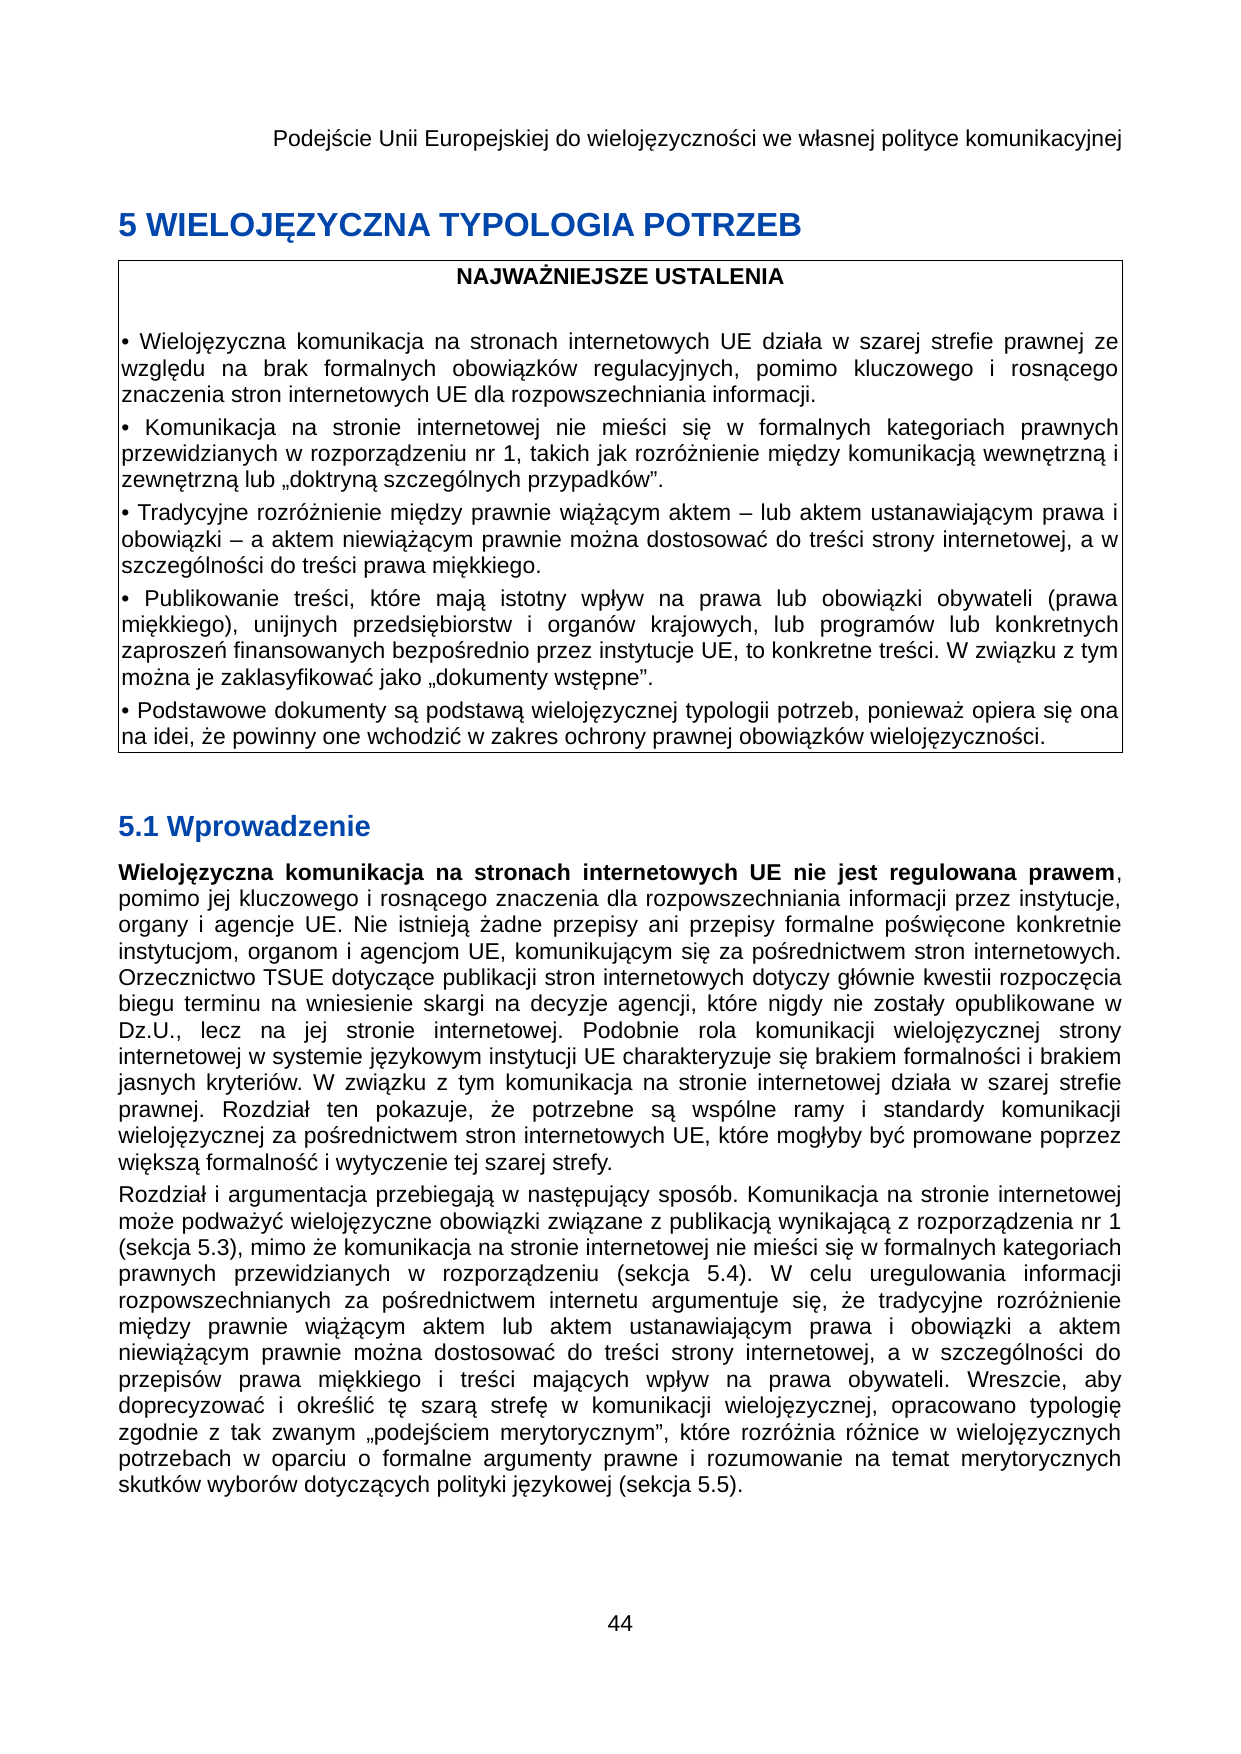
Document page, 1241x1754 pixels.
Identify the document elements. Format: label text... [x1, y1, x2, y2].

subtitle 5 WIELOJĘZYCZNA TYPOLOGIA POTRZEB [118, 205, 1122, 244]
text NAJWAŻNIEJSZE USTALENIA [119, 261, 1122, 289]
text • Wielojęzyczna komunikacja na stronach internetowych UE działa w szarej strefie prawnej ze względu na brak formalnych obowiązków regulacyjnych, pomimo kluczowego i rosnącego znaczenia stron internetowych UE dla rozpowszechniania informacji. [119, 325, 1122, 407]
text Wielojęzyczna komunikacja na stronach internetowych UE nie jest regulowana prawem, pomimo jej kluczowego i rosnącego znaczenia dla rozpowszechniania informacji przez instytucje, organy i agencje UE. Nie istnieją żadne przepisy ani przepisy formalne poświęcone konkretnie instytucjom, organom i agencjom UE, komunikującym się za pośrednictwem stron internetowych. Orzecznictwo TSUE dotyczące publikacji stron internetowych dotyczy głównie kwestii rozpoczęcia biegu terminu na wniesienie skargi na decyzje agencji, które nigdy nie zostały opublikowane w Dz.U., lecz na jej stronie internetowej. Podobnie rola komunikacji wielojęzycznej strony internetowej w systemie językowym instytucji UE charakteryzuje się brakiem formalności i brakiem jasnych kryteriów. W związku z tym komunikacja na stronie internetowej działa w szarej strefie prawnej. Rozdział ten pokazuje, że potrzebne są wspólne ramy i standardy komunikacji wielojęzycznej za pośrednictwem stron internetowych UE, które mogłyby być promowane poprzez większą formalność i wytyczenie tej szarej strefy. [118, 858, 1122, 1175]
text • Publikowanie treści, które mają istotny wpływ na prawa lub obowiązki obywateli (prawa miękkiego), unijnych przedsiębiorstw i organów krajowych, lub programów lub konkretnych zaproszeń finansowanych bezpośrednio przez instytucje UE, to konkretne treści. W związku z tym można je zaklasyfikować jako „dokumenty wstępne”. [119, 582, 1122, 690]
text • Komunikacja na stronie internetowej nie mieści się w formalnych kategoriach prawnych przewidzianych w rozporządzeniu nr 1, takich jak rozróżnienie między komunikacją wewnętrzną i zewnętrzną lub „doktryną szczególnych przypadków”. [119, 411, 1122, 493]
text Rozdział i argumentacja przebiegają w następujący sposób. Komunikacja na stronie internetowej może podważyć wielojęzyczne obowiązki związane z publikacją wynikającą z rozporządzenia nr 1 (sekcja 5.3), mimo że komunikacja na stronie internetowej nie mieści się w formalnych kategoriach prawnych przewidzianych w rozporządzeniu (sekcja 5.4). W celu uregulowania informacji rozpowszechnianych za pośrednictwem internetu argumentuje się, że tradycyjne rozróżnienie między prawnie wiążącym aktem lub aktem ustanawiającym prawa i obowiązki a aktem niewiążącym prawnie można dostosować do treści strony internetowej, a w szczególności do przepisów prawa miękkiego i treści mających wpływ na prawa obywateli. Wreszcie, aby doprecyzować i określić tę szarą strefę w komunikacji wielojęzycznej, opracowano typologię zgodnie z tak zwanym „podejściem merytorycznym”, które rozróżnia różnice w wielojęzycznych potrzebach w oparciu o formalne argumenty prawne i rozumowanie na temat merytorycznych skutków wyborów dotyczących polityki językowej (sekcja 5.5). [118, 1181, 1122, 1497]
text • Tradycyjne rozróżnienie między prawnie wiążącym aktem – lub aktem ustanawiającym prawa i obowiązki – a aktem niewiążącym prawnie można dostosować do treści strony internetowej, a w szczególności do treści prawa miękkiego. [119, 496, 1122, 578]
subtitle 5.1 Wprowadzenie [118, 809, 1122, 843]
text • Podstawowe dokumenty są podstawą wielojęzycznej typologii potrzeb, ponieważ opiera się ona na idei, że powinny one wchodzić w zakres ochrony prawnej obowiązków wielojęzyczności. [119, 694, 1122, 752]
